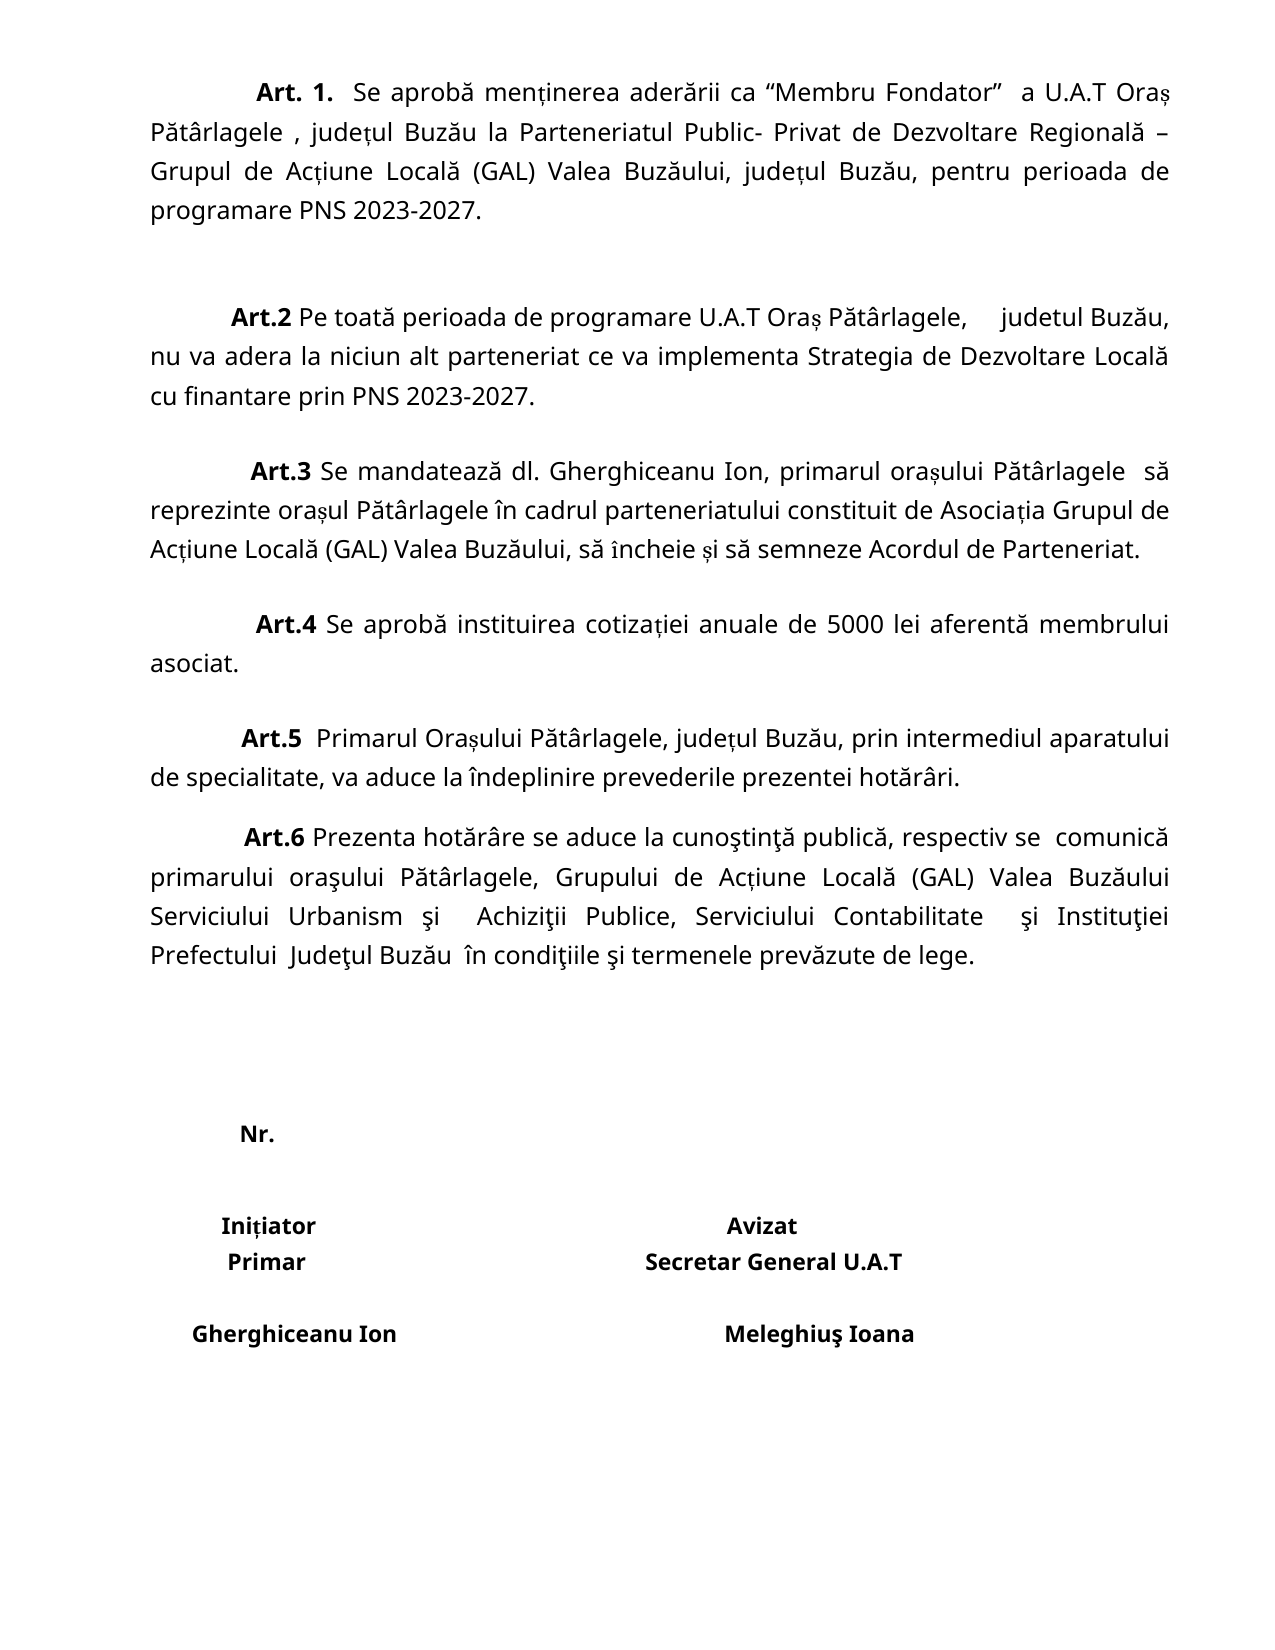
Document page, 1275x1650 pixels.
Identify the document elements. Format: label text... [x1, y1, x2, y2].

text Primar Secretar General U.A.T [150, 1246, 1170, 1277]
text Inițiator Avizat [150, 1210, 1170, 1242]
text Art.6 Prezenta hotărâre se aduce la cunoştinţă publică, respectiv se comunică primarului oraşului Pătârlagele, Grupului de Acțiune Locală (GAL) Valea Buzăului Serviciului Urbanism şi Achiziţii Publice, Serviciului Contabilitate şi Instituţiei Prefectului Judeţul Buzău în condiţiile şi termenele prevăzute de lege. [150, 820, 1170, 972]
text Art.5 Primarul Orașului Pătârlagele, județul Buzău, prin intermediul aparatului de specialitate, va aduce la îndeplinire prevederile prezentei hotărâri. [150, 721, 1170, 794]
text Art.2 Pe toată perioada de programare U.A.T Oraș Pătârlagele, judetul Buzău, nu va adera la niciun alt parteneriat ce va implementa Strategia de Dezvoltare Locală cu finantare prin PNS 2023-2027. [150, 300, 1170, 412]
text Art.4 Se aprobă instituirea cotizației anuale de 5000 lei aferentă membrului asociat. [150, 607, 1170, 680]
text Gherghiceanu Ion Meleghiuş Ioana [150, 1318, 1170, 1349]
text Art. 1. Se aprobă menținerea aderării ca “Membru Fondator” a U.A.T Oraș Pătârlagele , județul Buzău la Parteneriatul Public- Privat de Dezvoltare Regională –Grupul de Acțiune Locală (GAL) Valea Buzăului, județul Buzău, pentru perioada de programare PNS 2023-2027. [150, 75, 1170, 227]
text Nr. [150, 1118, 1170, 1149]
text Art.3 Se mandatează dl. Gherghiceanu Ion, primarul orașului Pătârlagele să reprezinte orașul Pătârlagele în cadrul parteneriatului constituit de Asociația Grupul de Acțiune Locală (GAL) Valea Buzăului, să încheie și să semneze Acordul de Parteneriat. [150, 453, 1170, 566]
